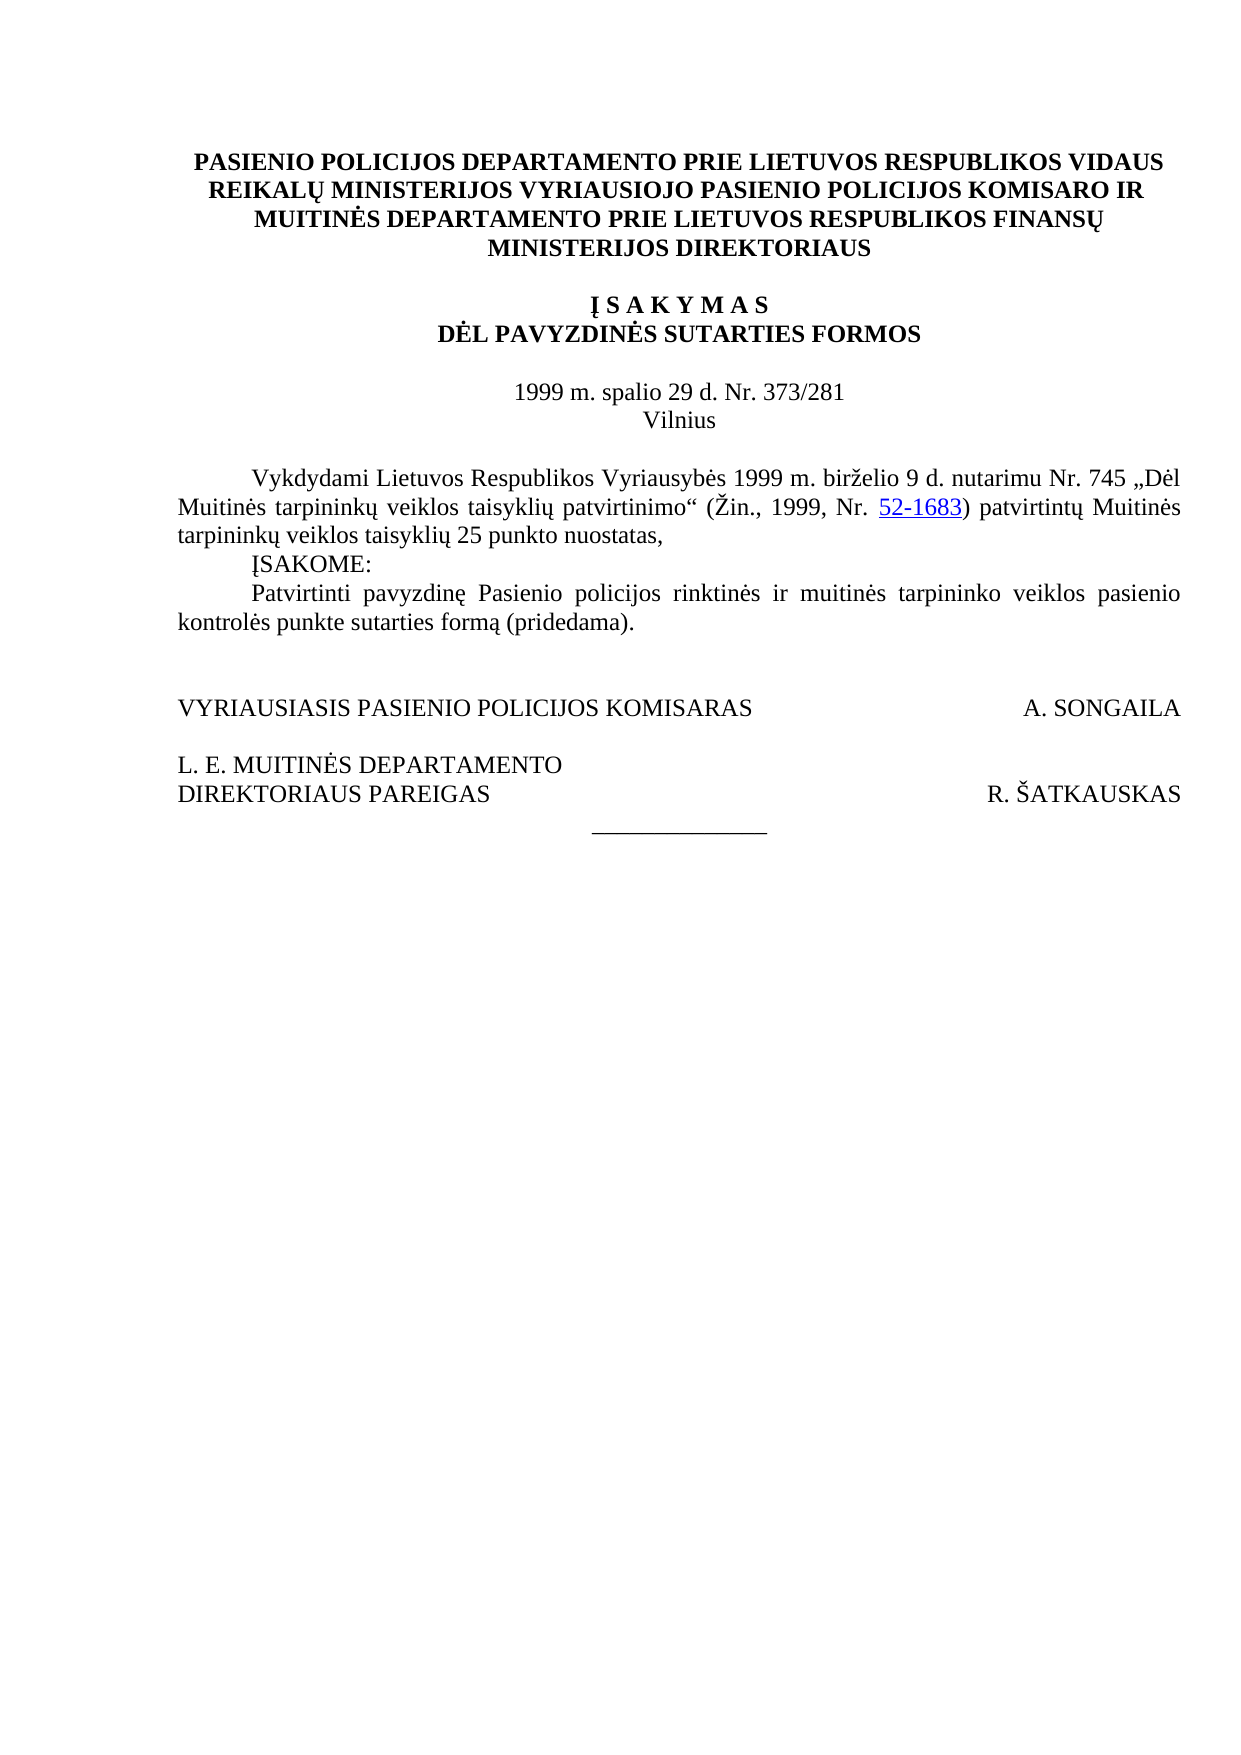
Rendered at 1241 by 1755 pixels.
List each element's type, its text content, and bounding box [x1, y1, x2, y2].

text Į S A K Y M A S [177, 291, 1181, 319]
text VYRIAUSIASIS PASIENIO POLICIJOS KOMISARAS A. SONGAILA [177, 693, 1181, 722]
text ______________ [177, 808, 1181, 837]
text 1999 m. spalio 29 d. Nr. 373/281 [177, 377, 1181, 406]
text PASIENIO POLICIJOS DEPARTAMENTO PRIE LIETUVOS RESPUBLIKOS VIDAUS REIKALŲ MINISTERIJOS VYRIAUSIOJO PASIENIO POLICIJOS KOMISARO IR [177, 147, 1181, 204]
text L. E. MUITINĖS DEPARTAMENTO [177, 751, 1181, 779]
text DIREKTORIAUS PAREIGAS R. ŠATKAUSKAS [177, 779, 1181, 808]
text Patvirtinti pavyzdinę Pasienio policijos rinktinės ir muitinės tarpininko veiklos pasienio kontrolės punkte sutarties formą (pridedama). [177, 578, 1181, 636]
text ĮSAKOME: [177, 549, 1181, 578]
text DĖL PAVYZDINĖS SUTARTIES FORMOS [177, 319, 1181, 348]
text Vykdydami Lietuvos Respublikos Vyriausybės 1999 m. birželio 9 d. nutarimu Nr. 745 „Dėl Muitinės tarpininkų veiklos taisyklių patvirtinimo“ (Žin., 1999, Nr. 52-1683) patvirtintų Muitinės tarpininkų veiklos taisyklių 25 punkto nuostatas, [177, 463, 1181, 549]
text MUITINĖS DEPARTAMENTO PRIE LIETUVOS RESPUBLIKOS FINANSŲ MINISTERIJOS DIREKTORIAUS [177, 204, 1181, 262]
text Vilnius [177, 406, 1181, 434]
